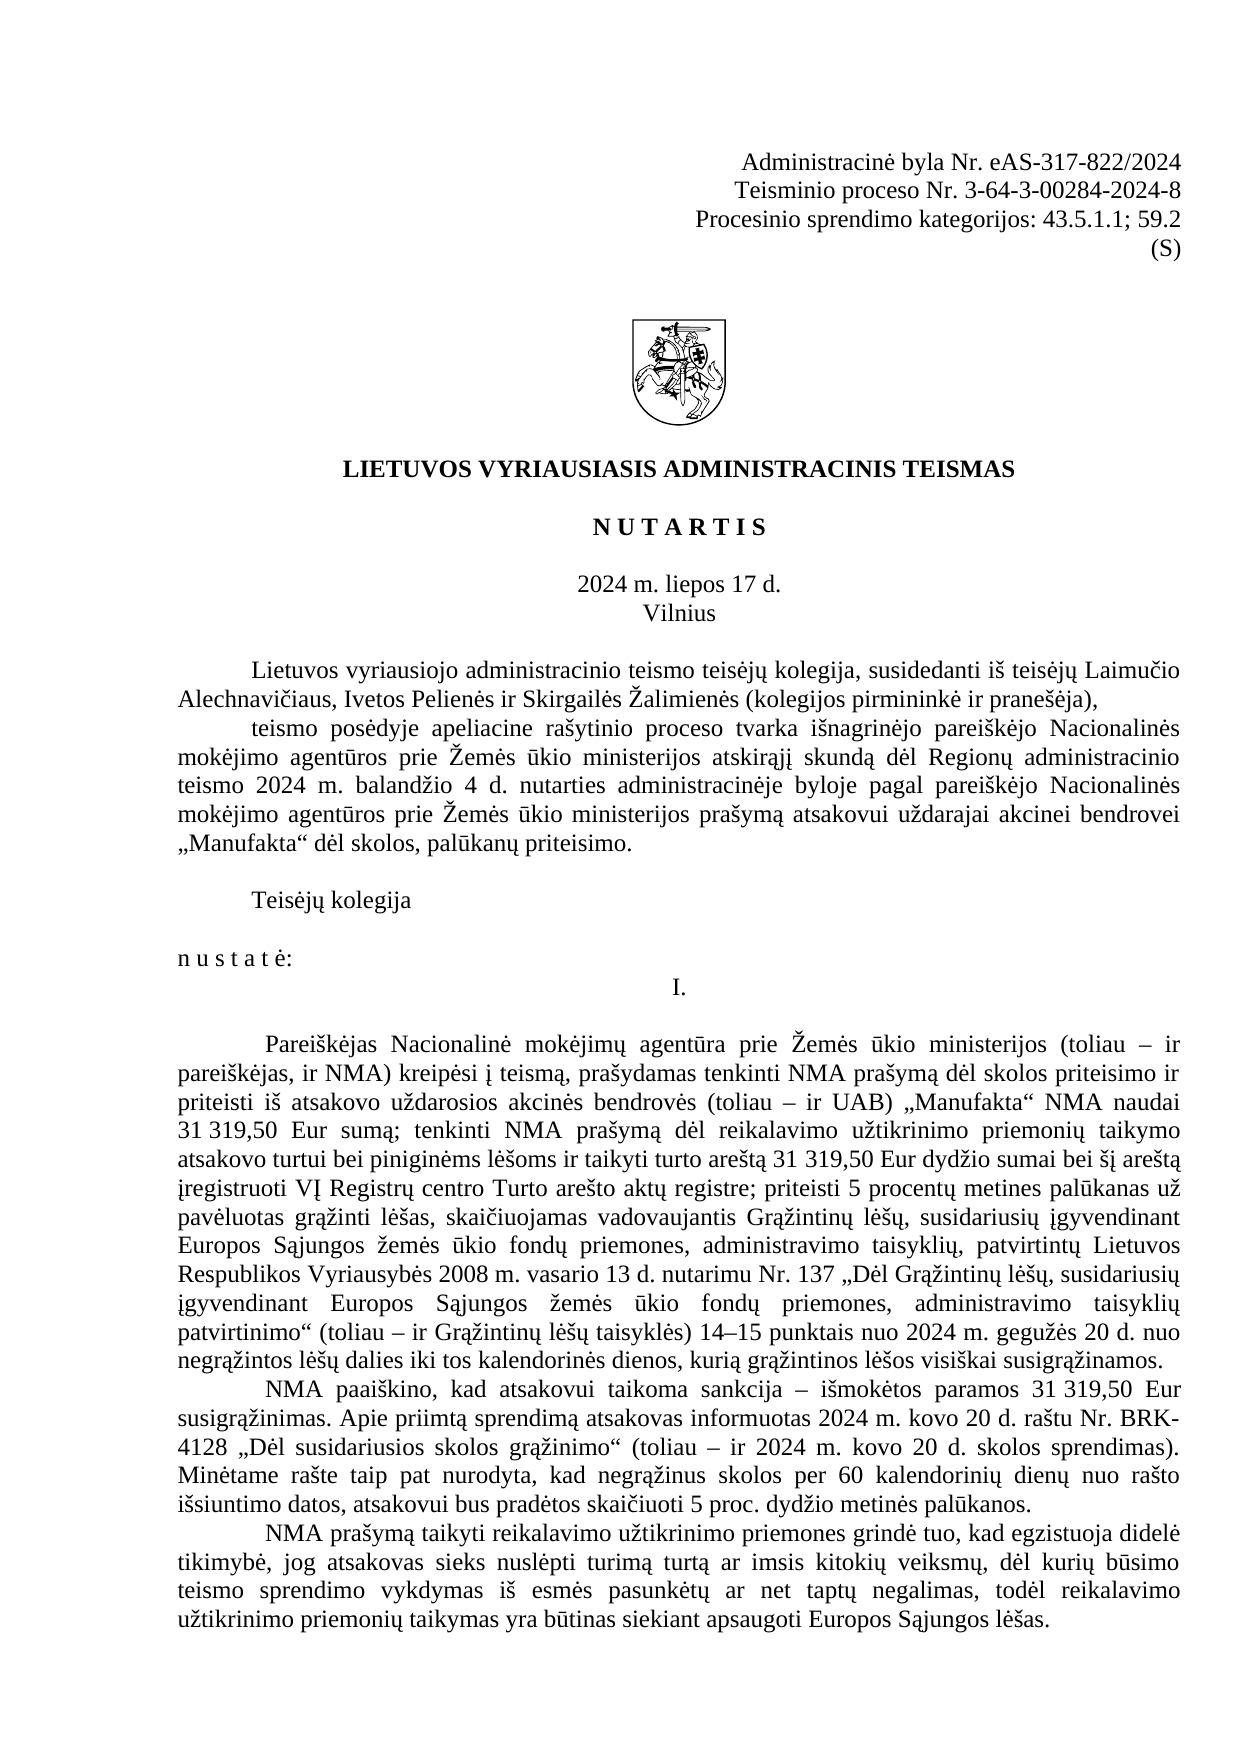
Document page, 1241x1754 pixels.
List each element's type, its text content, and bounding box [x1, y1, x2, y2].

text Procesinio sprendimo kategorijos: 43.5.1.1; 59.2 [177, 204, 1181, 233]
text n u s t a t ė: [177, 943, 1181, 972]
text teismo posėdyje apeliacine rašytinio proceso tvarka išnagrinėjo pareiškėjo Nacionalinės mokėjimo agentūros prie Žemės ūkio ministerijos atskirąjį skundą dėl Regionų administracinio teismo 2024 m. balandžio 4 d. nutarties administracinėje byloje pagal pareiškėjo Nacionalinės mokėjimo agentūros prie Žemės ūkio ministerijos prašymą atsakovui uždarajai akcinei bendrovei „Manufakta“ dėl skolos, palūkanų priteisimo. [177, 713, 1181, 857]
text LIETUVOS VYRIAUSIASIS ADMINISTRACINIS TEISMAS [177, 454, 1181, 483]
text NMA prašymą taikyti reikalavimo užtikrinimo priemones grindė tuo, kad egzistuoja didelė tikimybė, jog atsakovas sieks nuslėpti turimą turtą ar imsis kitokių veiksmų, dėl kurių būsimo teismo sprendimo vykdymas iš esmės pasunkėtų ar net taptų negalimas, todėl reikalavimo užtikrinimo priemonių taikymas yra būtinas siekiant apsaugoti Europos Sąjungos lėšas. [177, 1518, 1181, 1633]
text N U T A R T I S [177, 512, 1181, 541]
text Administracinė byla Nr. eAS-317-822/2024 [177, 147, 1181, 176]
text Pareiškėjas Nacionalinė mokėjimų agentūra prie Žemės ūkio ministerijos (toliau – ir pareiškėjas, ir NMA) kreipėsi į teismą, prašydamas tenkinti NMA prašymą dėl skolos priteisimo ir priteisti iš atsakovo uždarosios akcinės bendrovės (toliau – ir UAB) „Manufakta“ NMA naudai 31 319,50 Eur sumą; tenkinti NMA prašymą dėl reikalavimo užtikrinimo priemonių taikymo atsakovo turtui bei piniginėms lėšoms ir taikyti turto areštą 31 319,50 Eur dydžio sumai bei šį areštą įregistruoti VĮ Registrų centro Turto arešto aktų registre; priteisti 5 procentų metines palūkanas už pavėluotas grąžinti lėšas, skaičiuojamas vadovaujantis Grąžintinų lėšų, susidariusių įgyvendinant Europos Sąjungos žemės ūkio fondų priemones, administravimo taisyklių, patvirtintų Lietuvos Respublikos Vyriausybės 2008 m. vasario 13 d. nutarimu Nr. 137 „Dėl Grąžintinų lėšų, susidariusių įgyvendinant Europos Sąjungos žemės ūkio fondų priemones, administravimo taisyklių patvirtinimo“ (toliau – ir Grąžintinų lėšų taisyklės) 14–15 punktais nuo 2024 m. gegužės 20 d. nuo negrąžintos lėšų dalies iki tos kalendorinės dienos, kurią grąžintinos lėšos visiškai susigrąžinamos. [177, 1029, 1181, 1374]
text Teisminio proceso Nr. 3-64-3-00284-2024-8 [177, 176, 1181, 204]
text NMA paaiškino, kad atsakovui taikoma sankcija – išmokėtos paramos 31 319,50 Eur susigrąžinimas. Apie priimtą sprendimą atsakovas informuotas 2024 m. kovo 20 d. raštu Nr. BRK-4128 „Dėl susidariusios skolos grąžinimo“ (toliau – ir 2024 m. kovo 20 d. skolos sprendimas). Minėtame rašte taip pat nurodyta, kad negrąžinus skolos per 60 kalendorinių dienų nuo rašto išsiuntimo datos, atsakovui bus pradėtos skaičiuoti 5 proc. dydžio metinės palūkanos. [177, 1374, 1181, 1518]
text (S) [177, 233, 1181, 262]
text Teisėjų kolegija [177, 886, 1181, 914]
text Vilnius [177, 598, 1181, 627]
text 2024 m. liepos 17 d. [177, 569, 1181, 598]
text Lietuvos vyriausiojo administracinio teismo teisėjų kolegija, susidedanti iš teisėjų Laimučio Alechnavičiaus, Ivetos Pelienės ir Skirgailės Žalimienės (kolegijos pirmininkė ir pranešėja), [177, 656, 1181, 713]
text I. [177, 972, 1181, 1001]
